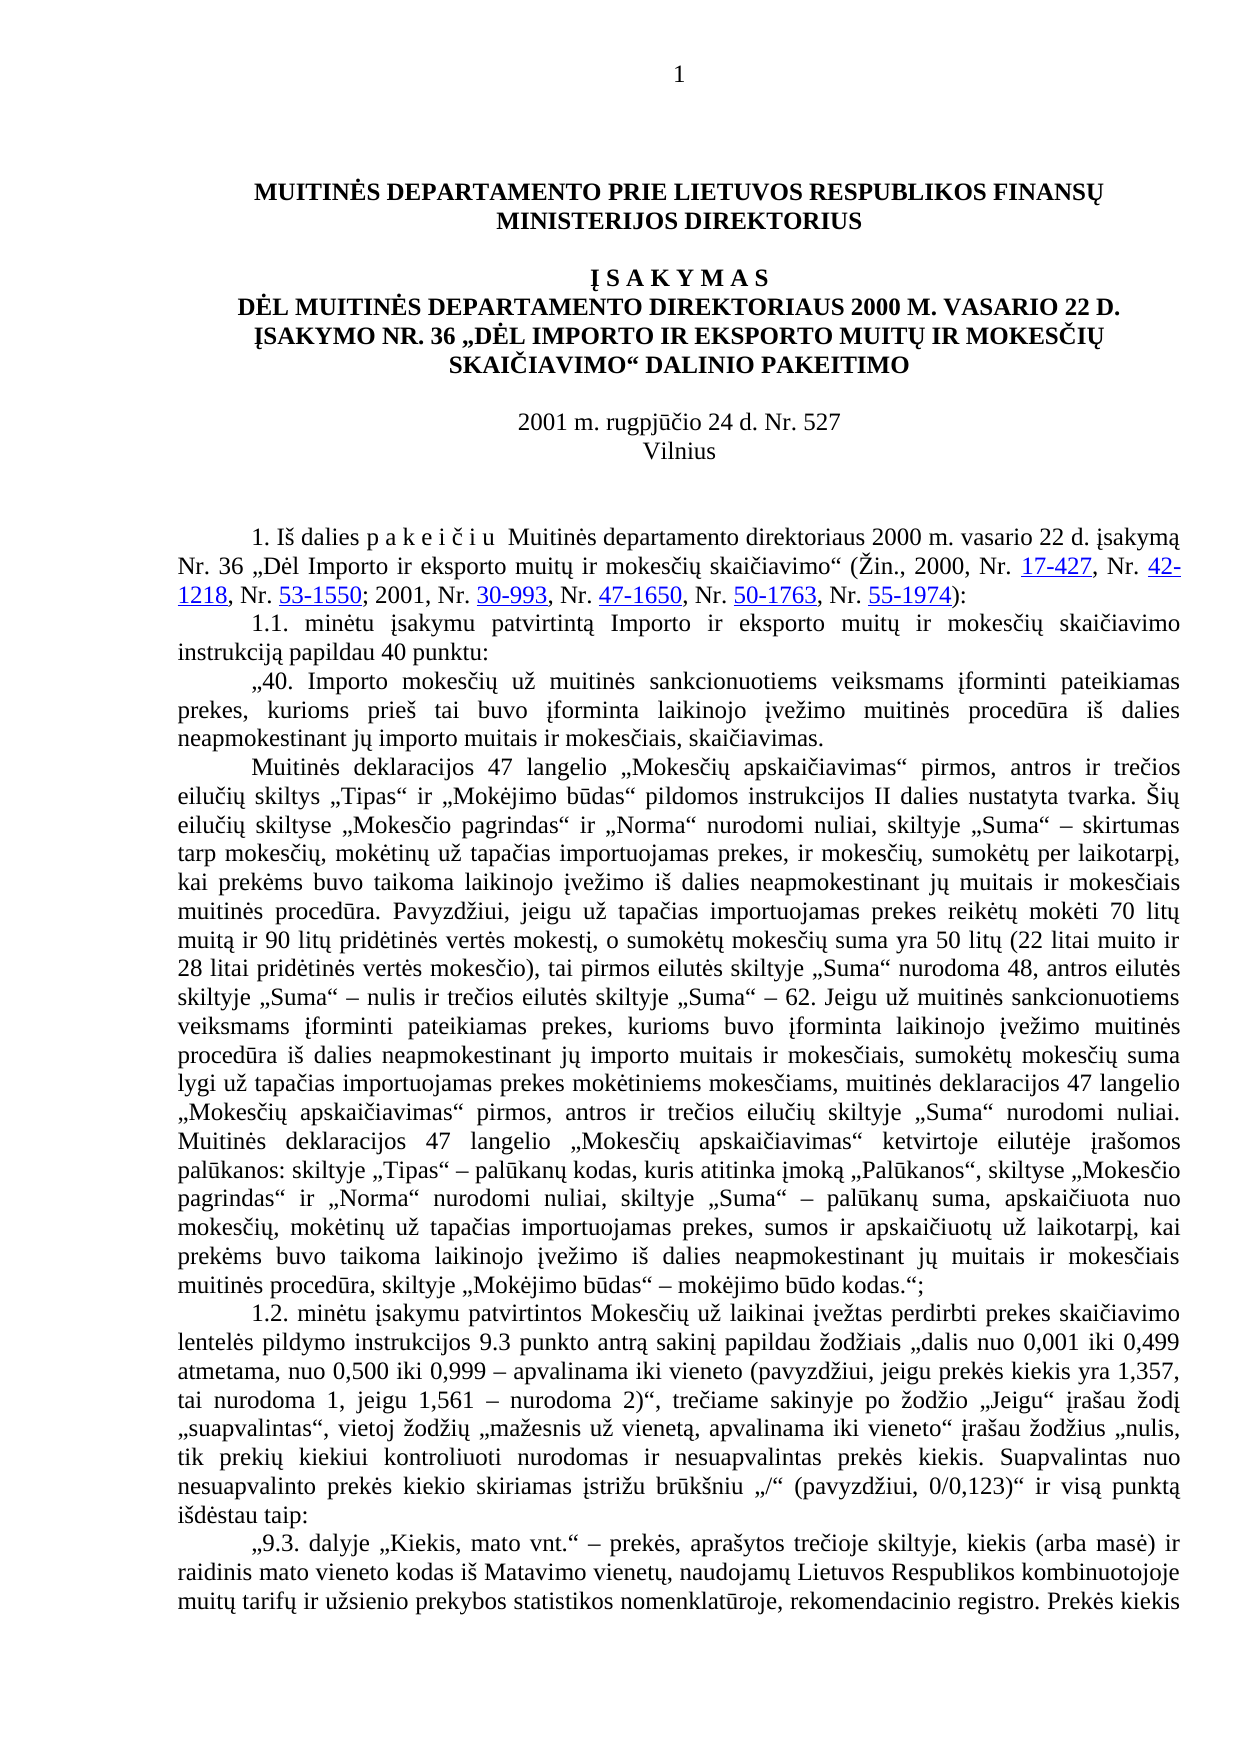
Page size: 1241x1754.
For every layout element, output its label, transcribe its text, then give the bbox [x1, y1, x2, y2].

text DĖL MUITINĖS DEPARTAMENTO DIREKTORIAUS 2000 M. VASARIO 22 D. ĮSAKYMO NR. 36 „DĖL IMPORTO IR EKSPORTO MUITŲ IR MOKESČIŲ SKAIČIAVIMO“ DALINIO PAKEITIMO [177, 292, 1181, 378]
text 1.2. minėtu įsakymu patvirtintos Mokesčių už laikinai įvežtas perdirbti prekes skaičiavimo lentelės pildymo instrukcijos 9.3 punkto antrą sakinį papildau žodžiais „dalis nuo 0,001 iki 0,499 atmetama, nuo 0,500 iki 0,999 – apvalinama iki vieneto (pavyzdžiui, jeigu prekės kiekis yra 1,357, tai nurodoma 1, jeigu 1,561 – nurodoma 2)“, trečiame sakinyje po žodžio „Jeigu“ įrašau žodį „suapvalintas“, vietoj žodžių „mažesnis už vienetą, apvalinama iki vieneto“ įrašau žodžius „nulis, tik prekių kiekiui kontroliuoti nurodomas ir nesuapvalintas prekės kiekis. Suapvalintas nuo nesuapvalinto prekės kiekio skiriamas įstrižu brūkšniu „/“ (pavyzdžiui, 0/0,123)“ ir visą punktą išdėstau taip: [177, 1298, 1181, 1528]
text 1. Iš dalies pakeičiu Muitinės departamento direktoriaus 2000 m. vasario 22 d. įsakymą Nr. 36 „Dėl Importo ir eksporto muitų ir mokesčių skaičiavimo“ (Žin., 2000, Nr. 17-427, Nr. 42-1218, Nr. 53-1550; 2001, Nr. 30-993, Nr. 47-1650, Nr. 50-1763, Nr. 55-1974): [177, 522, 1181, 608]
text 1.1. minėtu įsakymu patvirtintą Importo ir eksporto muitų ir mokesčių skaičiavimo instrukciją papildau 40 punktu: [177, 608, 1181, 666]
text Vilnius [177, 436, 1181, 465]
text MUITINĖS DEPARTAMENTO PRIE LIETUVOS RESPUBLIKOS FINANSŲ MINISTERIJOS DIREKTORIUS [177, 177, 1181, 235]
text 2001 m. rugpjūčio 24 d. Nr. 527 [177, 407, 1181, 436]
text Į S A K Y M A S [177, 263, 1181, 292]
text Muitinės deklaracijos 47 langelio „Mokesčių apskaičiavimas“ pirmos, antros ir trečios eilučių skiltys „Tipas“ ir „Mokėjimo būdas“ pildomos instrukcijos II dalies nustatyta tvarka. Šių eilučių skiltyse „Mokesčio pagrindas“ ir „Norma“ nurodomi nuliai, skiltyje „Suma“ – skirtumas tarp mokesčių, mokėtinų už tapačias importuojamas prekes, ir mokesčių, sumokėtų per laikotarpį, kai prekėms buvo taikoma laikinojo įvežimo iš dalies neapmokestinant jų muitais ir mokesčiais muitinės procedūra. Pavyzdžiui, jeigu už tapačias importuojamas prekes reikėtų mokėti 70 litų muitą ir 90 litų pridėtinės vertės mokestį, o sumokėtų mokesčių suma yra 50 litų (22 litai muito ir 28 litai pridėtinės vertės mokesčio), tai pirmos eilutės skiltyje „Suma“ nurodoma 48, antros eilutės skiltyje „Suma“ – nulis ir trečios eilutės skiltyje „Suma“ – 62. Jeigu už muitinės sankcionuotiems veiksmams įforminti pateikiamas prekes, kurioms buvo įforminta laikinojo įvežimo muitinės procedūra iš dalies neapmokestinant jų importo muitais ir mokesčiais, sumokėtų mokesčių suma lygi už tapačias importuojamas prekes mokėtiniems mokesčiams, muitinės deklaracijos 47 langelio „Mokesčių apskaičiavimas“ pirmos, antros ir trečios eilučių skiltyje „Suma“ nurodomi nuliai. Muitinės deklaracijos 47 langelio „Mokesčių apskaičiavimas“ ketvirtoje eilutėje įrašomos palūkanos: skiltyje „Tipas“ – palūkanų kodas, kuris atitinka įmoką „Palūkanos“, skiltyse „Mokesčio pagrindas“ ir „Norma“ nurodomi nuliai, skiltyje „Suma“ – palūkanų suma, apskaičiuota nuo mokesčių, mokėtinų už tapačias importuojamas prekes, sumos ir apskaičiuotų už laikotarpį, kai prekėms buvo taikoma laikinojo įvežimo iš dalies neapmokestinant jų muitais ir mokesčiais muitinės procedūra, skiltyje „Mokėjimo būdas“ – mokėjimo būdo kodas.“; [177, 752, 1181, 1298]
text „9.3. dalyje „Kiekis, mato vnt.“ – prekės, aprašytos trečioje skiltyje, kiekis (arba masė) ir raidinis mato vieneto kodas iš Matavimo vienetų, naudojamų Lietuvos Respublikos kombinuotojoje muitų tarifų ir užsienio prekybos statistikos nomenklatūroje, rekomendacinio registro. Prekės kiekis [177, 1528, 1181, 1615]
text „40. Importo mokesčių už muitinės sankcionuotiems veiksmams įforminti pateikiamas prekes, kurioms prieš tai buvo įforminta laikinojo įvežimo muitinės procedūra iš dalies neapmokestinant jų importo muitais ir mokesčiais, skaičiavimas. [177, 666, 1181, 752]
